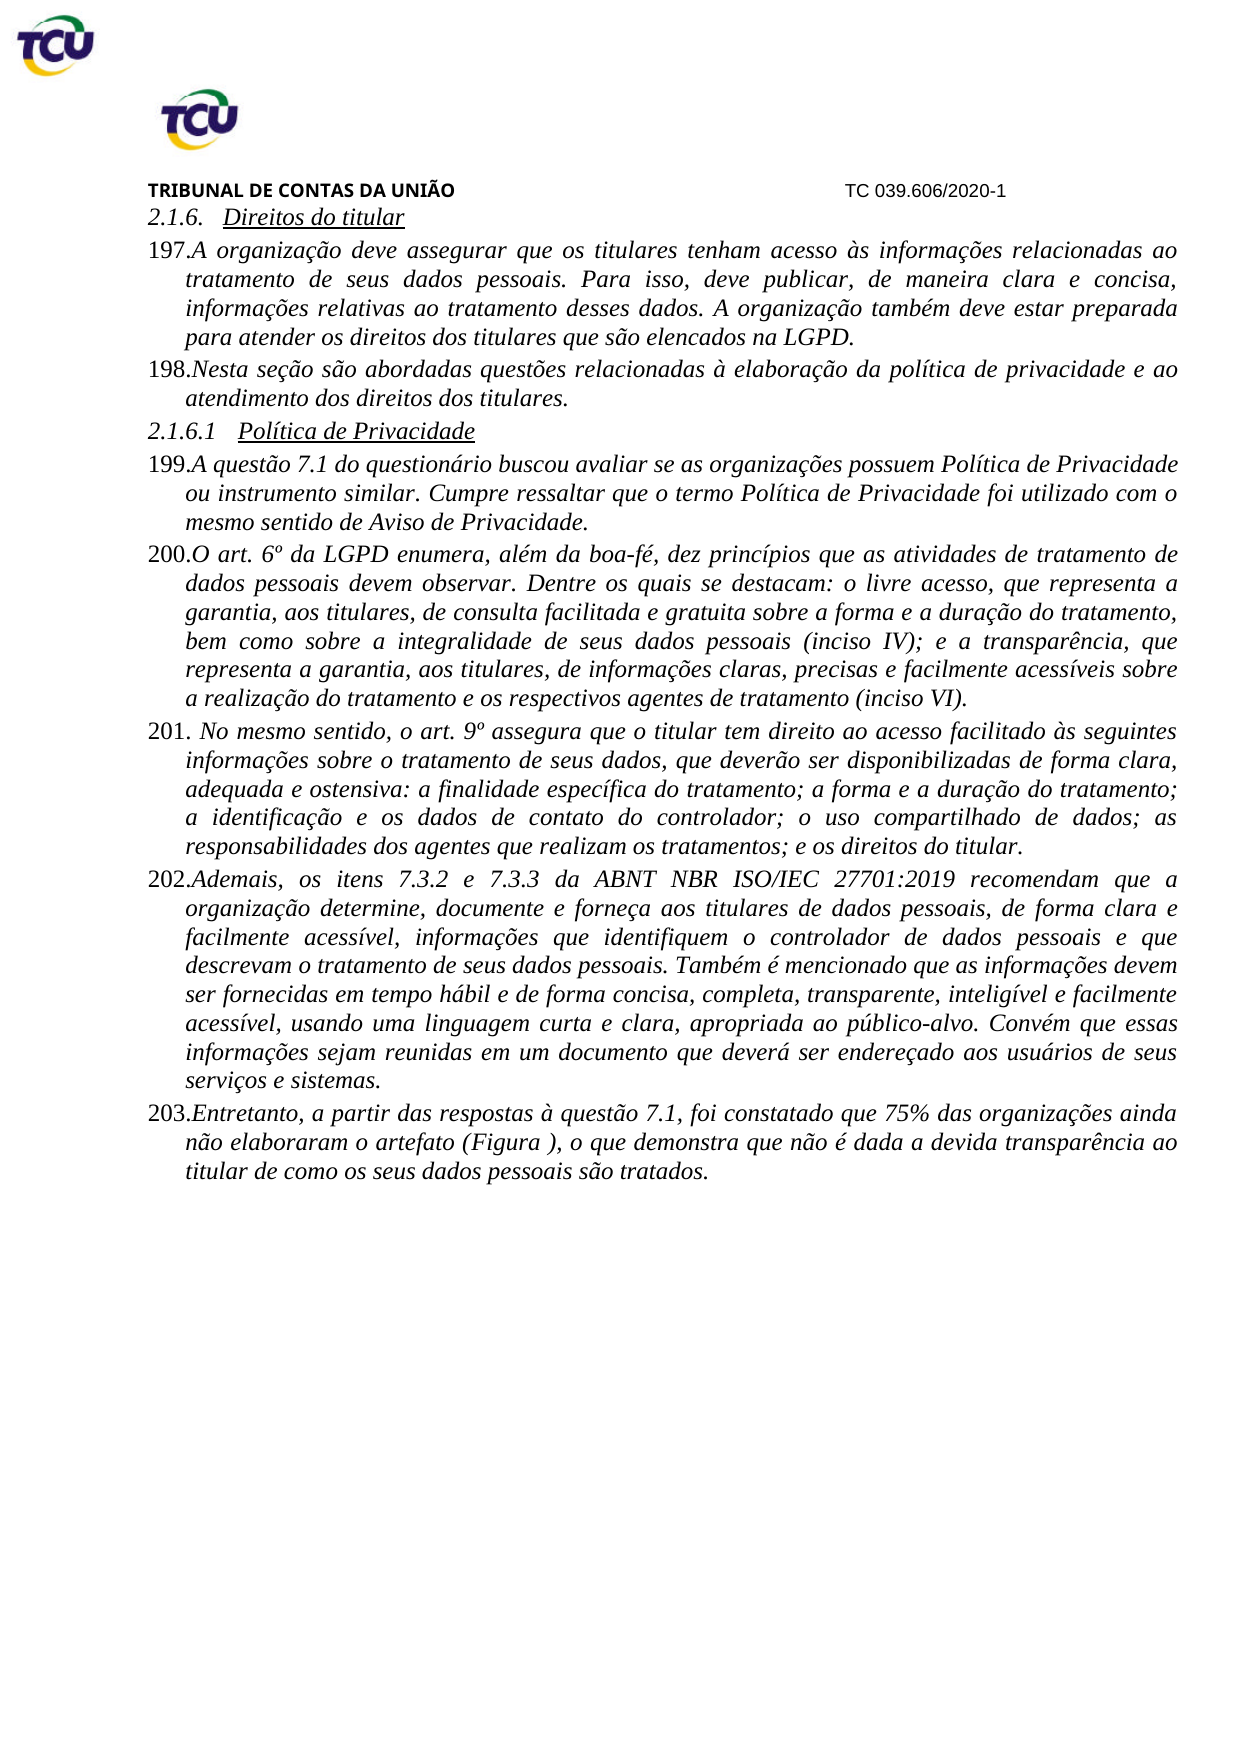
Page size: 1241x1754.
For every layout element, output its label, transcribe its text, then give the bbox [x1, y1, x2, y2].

list Ademais, os itens 7.3.2 e 7.3.3 da ABNT NBR ISO/IEC 27701:2019 recomendam que a organização determine, documente e forneça aos titulares de dados pessoais, de forma clara e facilmente acessível, informações que identifiquem o controlador de dados pessoais e que descrevam o tratamento de seus dados pessoais. Também é mencionado que as informações devem ser fornecidas em tempo hábil e de forma concisa, completa, transparente, inteligível e facilmente acessível, usando uma linguagem curta e clara, apropriada ao público-alvo. Convém que essas informações sejam reunidas em um documento que deverá ser endereçado aos usuários de seus serviços e sistemas. [148, 864, 1181, 1094]
subtitle Direitos do titular [148, 202, 1181, 231]
list A organização deve assegurar que os titulares tenham acesso às informações relacionadas ao tratamento de seus dados pessoais. Para isso, deve publicar, de maneira clara e concisa, informações relativas ao tratamento desses dados. A organização também deve estar preparada para atender os direitos dos titulares que são elencados na LGPD. [148, 235, 1181, 350]
list No mesmo sentido, o art. 9º assegura que o titular tem direito ao acesso facilitado às seguintes informações sobre o tratamento de seus dados, que deverão ser disponibilizadas de forma clara, adequada e ostensiva: a finalidade específica do tratamento; a forma e a duração do tratamento; a identificação e os dados de contato do controlador; o uso compartilhado de dados; as responsabilidades dos agentes que realizam os tratamentos; e os direitos do titular. [148, 716, 1181, 860]
list O art. 6º da LGPD enumera, além da boa-fé, dez princípios que as atividades de tratamento de dados pessoais devem observar. Dentre os quais se destacam: o livre acesso, que representa a garantia, aos titulares, de consulta facilitada e gratuita sobre a forma e a duração do tratamento, bem como sobre a integralidade de seus dados pessoais (inciso IV); e a transparência, que representa a garantia, aos titulares, de informações claras, precisas e facilmente acessíveis sobre a realização do tratamento e os respectivos agentes de tratamento (inciso VI). [148, 539, 1181, 712]
list Entretanto, a partir das respostas à questão 7.1, foi constatado que 75% das organizações ainda não elaboraram o artefato (Figura 59), o que demonstra que não é dada a devida transparência ao titular de como os seus dados pessoais são tratados. [148, 1098, 1181, 1184]
list Nesta seção são abordadas questões relacionadas à elaboração da política de privacidade e ao atendimento dos direitos dos titulares. [148, 354, 1181, 412]
subtitle Política de Privacidade [148, 416, 1181, 445]
list A questão 7.1 do questionário buscou avaliar se as organizações possuem Política de Privacidade ou instrumento similar. Cumpre ressaltar que o termo Política de Privacidade foi utilizado com o mesmo sentido de Aviso de Privacidade. [148, 449, 1181, 535]
